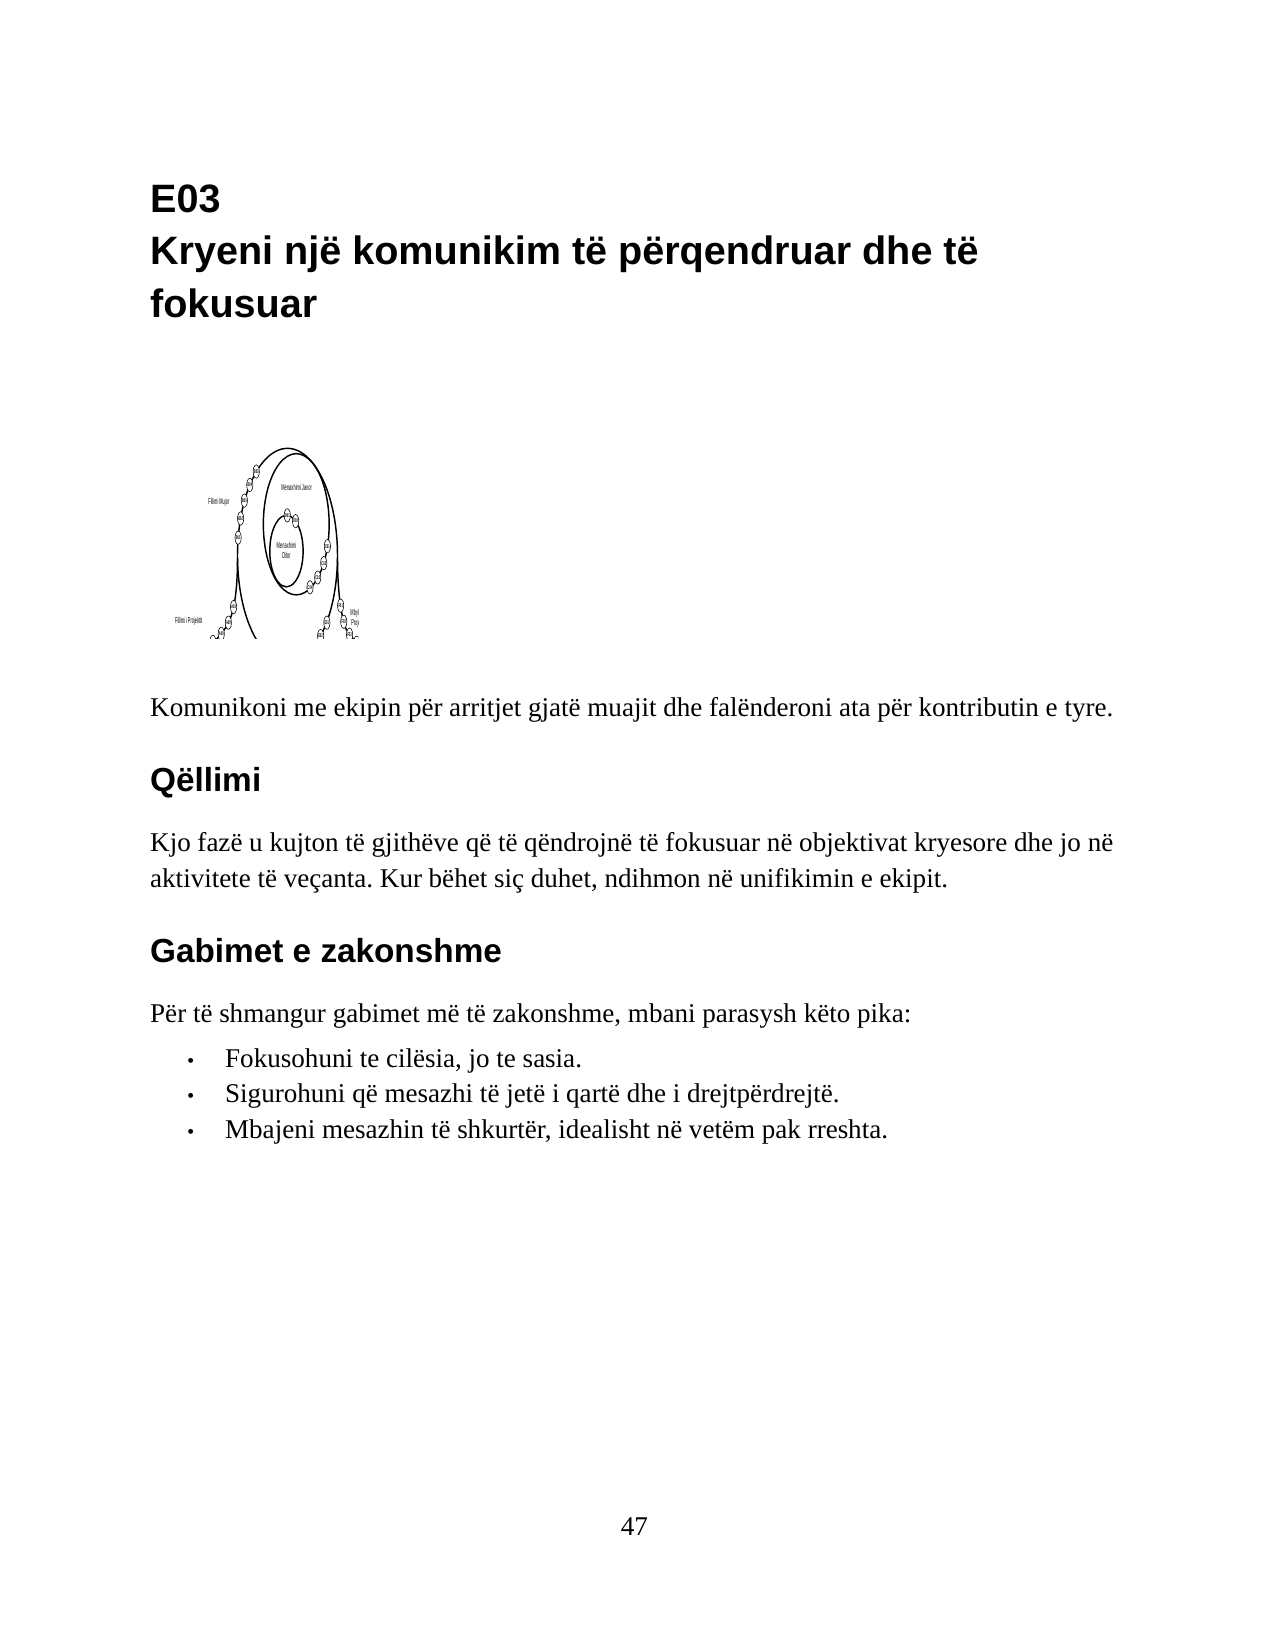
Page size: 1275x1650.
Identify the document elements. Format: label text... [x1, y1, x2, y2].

list Sigurohuni që mesazhi të jetë i qartë dhe i drejtpërdrejtë. [187, 1077, 1125, 1109]
list Fokusohuni te cilësia, jo te sasia. [187, 1042, 1125, 1073]
list Mbajeni mesazhin të shkurtër, idealisht në vetëm pak rreshta. [187, 1113, 1125, 1144]
text Për të shmangur gabimet më të zakonshme, mbani parasysh këto pika: [150, 997, 1125, 1028]
subtitle Gabimet e zakonshme [150, 931, 1125, 970]
subtitle Qëllimi [150, 760, 1125, 799]
subtitle E03 Kryeni një komunikim të përqendruar dhe të fokusuar [150, 175, 1125, 325]
text Komunikoni me ekipin për arritjet gjatë muajit dhe falënderoni ata për kontributin e tyre. [150, 691, 1125, 722]
text Kjo fazë u kujton të gjithëve që të qëndrojnë të fokusuar në objektivat kryesore dhe jo në aktivitete të veçanta. Kur bëhet siç duhet, ndihmon në unifikimin e ekipit. [150, 826, 1125, 893]
